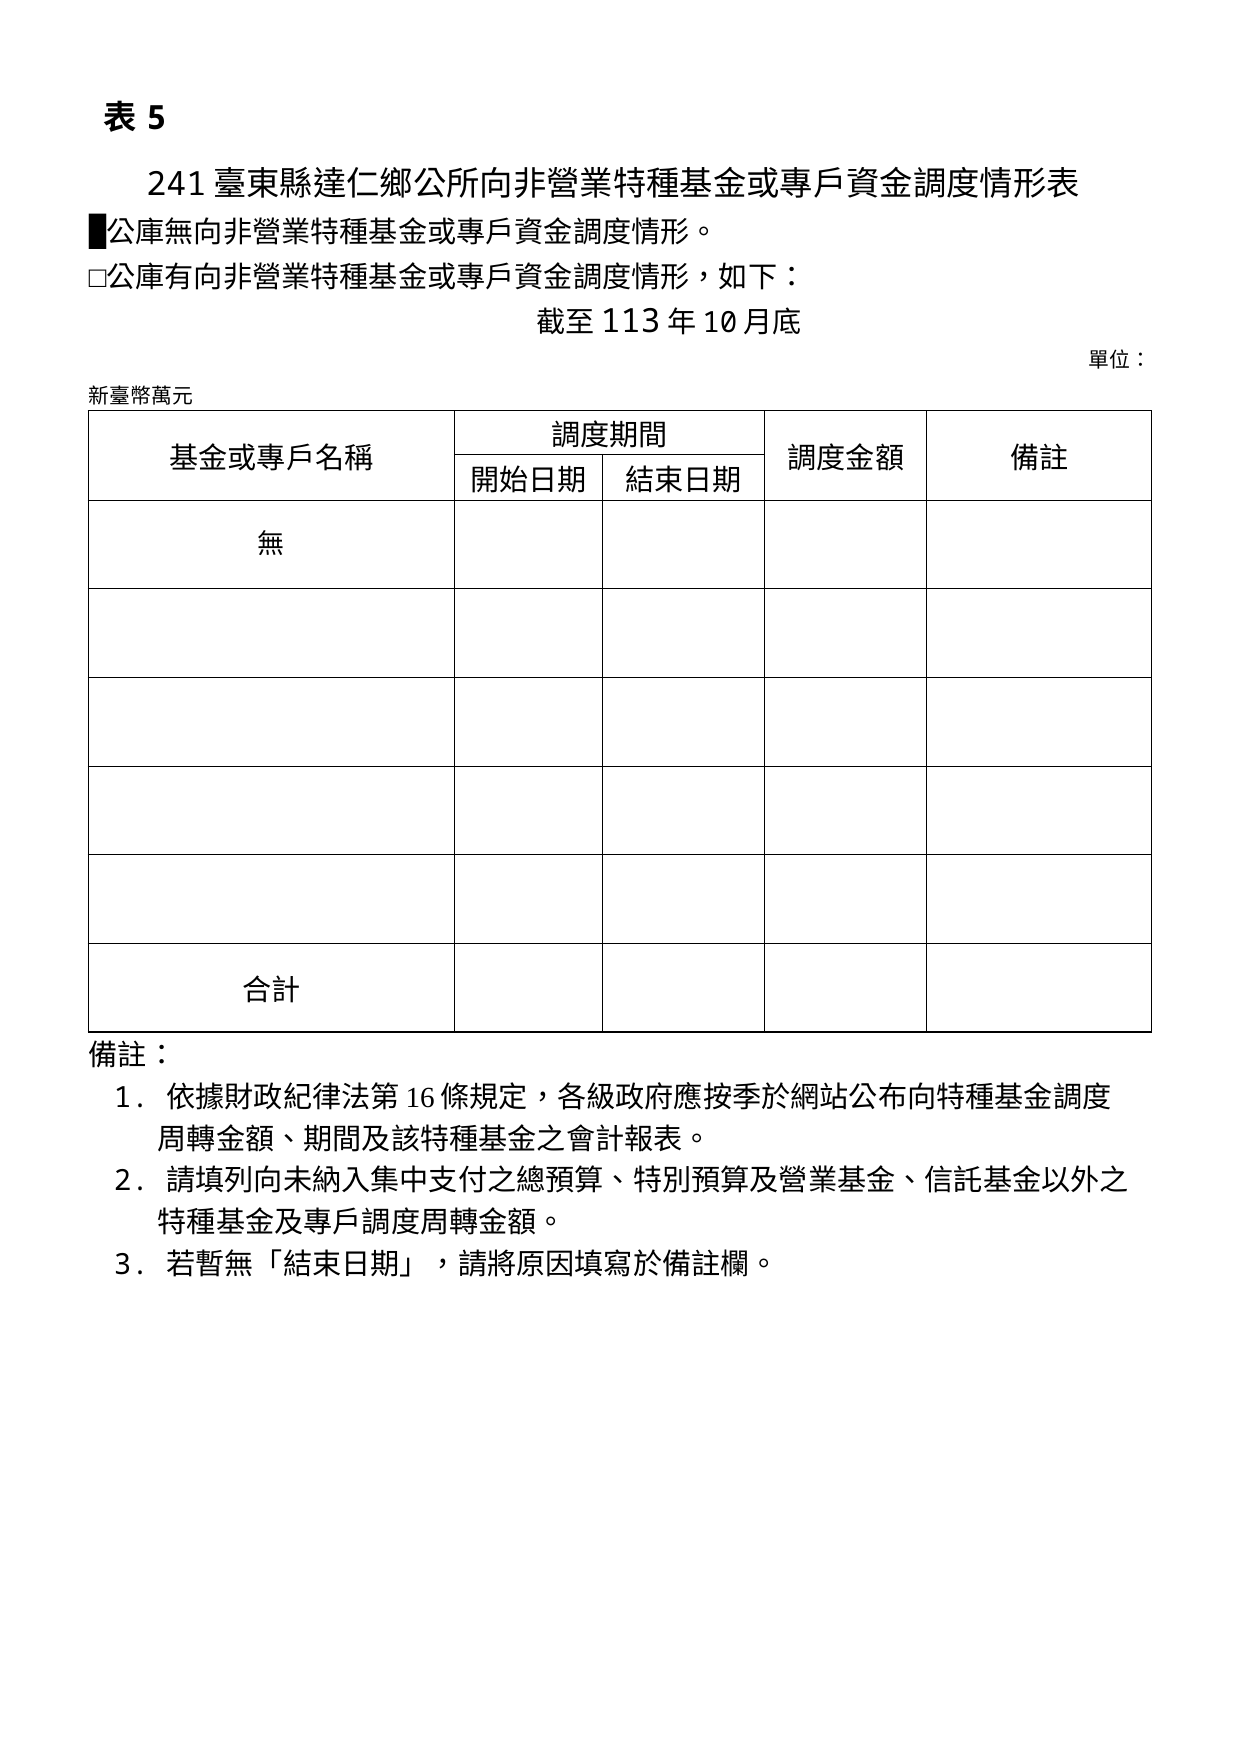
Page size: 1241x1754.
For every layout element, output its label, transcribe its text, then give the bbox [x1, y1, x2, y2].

table_cell [455, 678, 602, 766]
table_cell [927, 944, 1151, 1031]
table_header 備註 [927, 411, 1151, 499]
table_cell [603, 855, 764, 943]
table_cell [765, 767, 926, 854]
table_cell [927, 767, 1151, 854]
table_cell [603, 501, 764, 588]
table_cell [927, 589, 1151, 677]
text 備註： [88, 1033, 1137, 1074]
text 241臺東縣達仁鄉公所向非營業特種基金或專戶資金調度情形表 [89, 162, 1137, 204]
table_cell [89, 678, 454, 766]
table_cell [603, 589, 764, 677]
table_cell [455, 501, 602, 588]
table_cell [455, 855, 602, 943]
text 截至113年10月底 [89, 304, 1137, 339]
table_cell [455, 589, 602, 677]
table_cell [927, 501, 1151, 588]
table_header 基金或專戶名稱 [89, 411, 454, 499]
table_cell 結束日期 [603, 455, 764, 499]
text 1. 依據財政紀律法第16條規定，各級政府應按季於網站公布向特種基金調度周轉金額、期間及該特種基金之會計報表。 [114, 1074, 1137, 1157]
table_cell [765, 589, 926, 677]
table_cell [89, 589, 454, 677]
table_cell [603, 767, 764, 854]
text 2. 請填列向未納入集中支付之總預算、特別預算及營業基金、信託基金以外之特種基金及專戶調度周轉金額。 [114, 1157, 1137, 1241]
table_cell [765, 944, 926, 1031]
table_cell 無 [89, 501, 454, 588]
table_cell [603, 678, 764, 766]
table_header 調度金額 [765, 411, 926, 499]
table_cell [89, 855, 454, 943]
table_header 調度期間 [455, 411, 764, 454]
table_cell [927, 855, 1151, 943]
table_cell 開始日期 [455, 455, 602, 499]
text 單位：新臺幣萬元 [89, 339, 1137, 410]
table_cell [927, 678, 1151, 766]
table_cell [765, 678, 926, 766]
table_cell [603, 944, 764, 1031]
table_cell [455, 944, 602, 1031]
table_cell [455, 767, 602, 854]
text █公庫無向非營業特種基金或專戶資金調度情形。 [89, 214, 1137, 250]
table_cell [765, 855, 926, 943]
table_cell [765, 501, 926, 588]
table_cell 合計 [89, 944, 454, 1031]
table_cell [89, 767, 454, 854]
text □公庫有向非營業特種基金或專戶資金調度情形，如下： [89, 259, 1137, 295]
text 3. 若暫無「結束日期」，請將原因填寫於備註欄。 [114, 1241, 1137, 1282]
